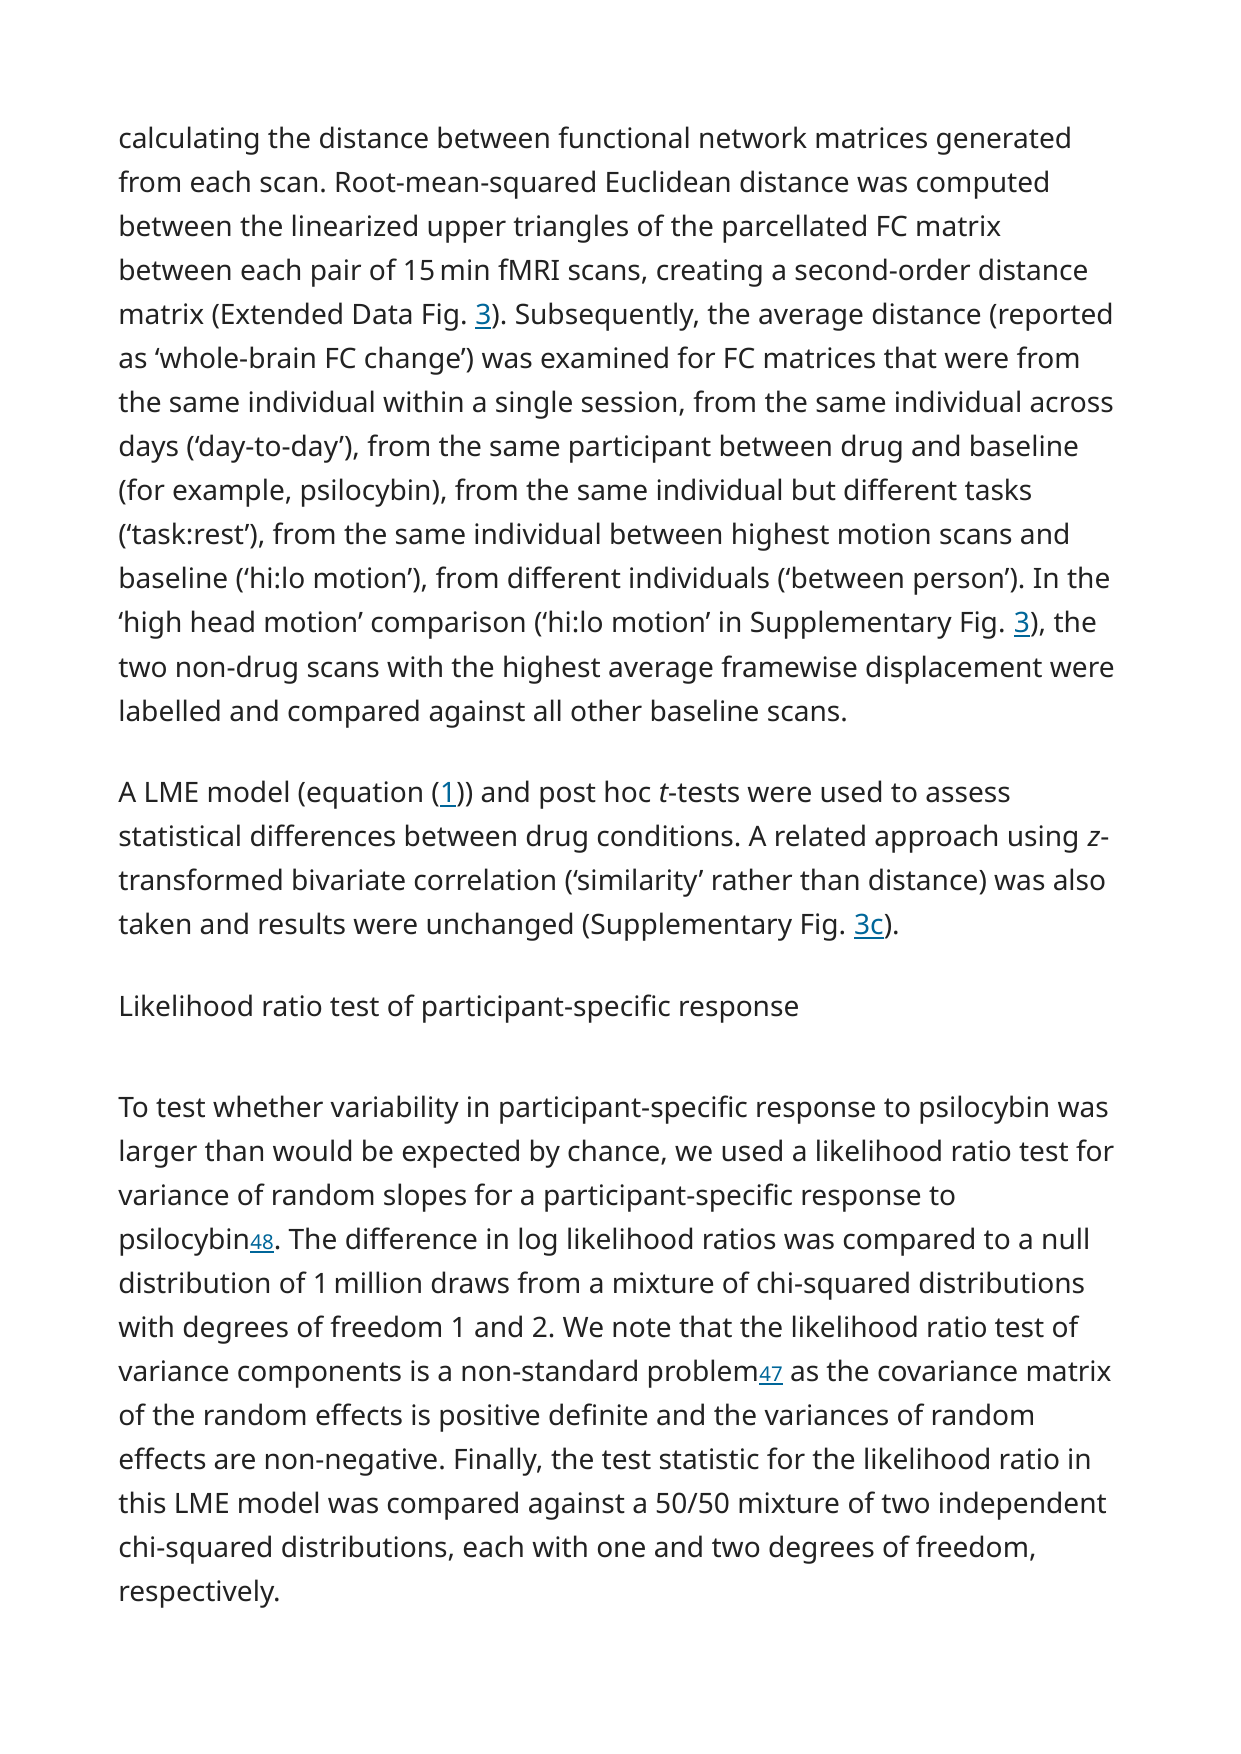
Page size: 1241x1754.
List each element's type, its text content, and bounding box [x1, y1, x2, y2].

text A LME model (equation (1)) and post hoc t-tests were used to assess statistical differences between drug conditions. A related approach using z-transformed bivariate correlation (‘similarity’ rather than distance) was also taken and results were unchanged (Supplementary Fig. 3c). [118, 772, 1122, 943]
text calculating the distance between functional network matrices generated from each scan. Root-mean-squared Euclidean distance was computed between the linearized upper triangles of the parcellated FC matrix between each pair of 15 min fMRI scans, creating a second-order distance matrix (Extended Data Fig. 3). Subsequently, the average distance (reported as ‘whole-brain FC change’) was examined for FC matrices that were from the same individual within a single session, from the same individual across days (‘day-to-day’), from the same participant between drug and baseline (for example, psilocybin), from the same individual but different tasks (‘task:rest’), from the same individual between highest motion scans and baseline (‘hi:lo motion’), from different individuals (‘between person’). In the ‘high head motion’ comparison (‘hi:lo motion’ in Supplementary Fig. 3), the two non-drug scans with the highest average framewise displacement were labelled and compared against all other baseline scans. [118, 118, 1122, 729]
text To test whether variability in participant-specific response to psilocybin was larger than would be expected by chance, we used a likelihood ratio test for variance of random slopes for a participant-specific response to psilocybin48. The difference in log likelihood ratios was compared to a null distribution of 1 million draws from a mixture of chi-squared distributions with degrees of freedom 1 and 2. We note that the likelihood ratio test of variance components is a non-standard problem47 as the covariance matrix of the random effects is positive definite and the variances of random effects are non-negative. Finally, the test statistic for the likelihood ratio in this LME model was compared against a 50/50 mixture of two independent chi-squared distributions, each with one and two degrees of freedom, respectively. [118, 1087, 1122, 1610]
subtitle Likelihood ratio test of participant-specific response [118, 986, 1122, 1024]
